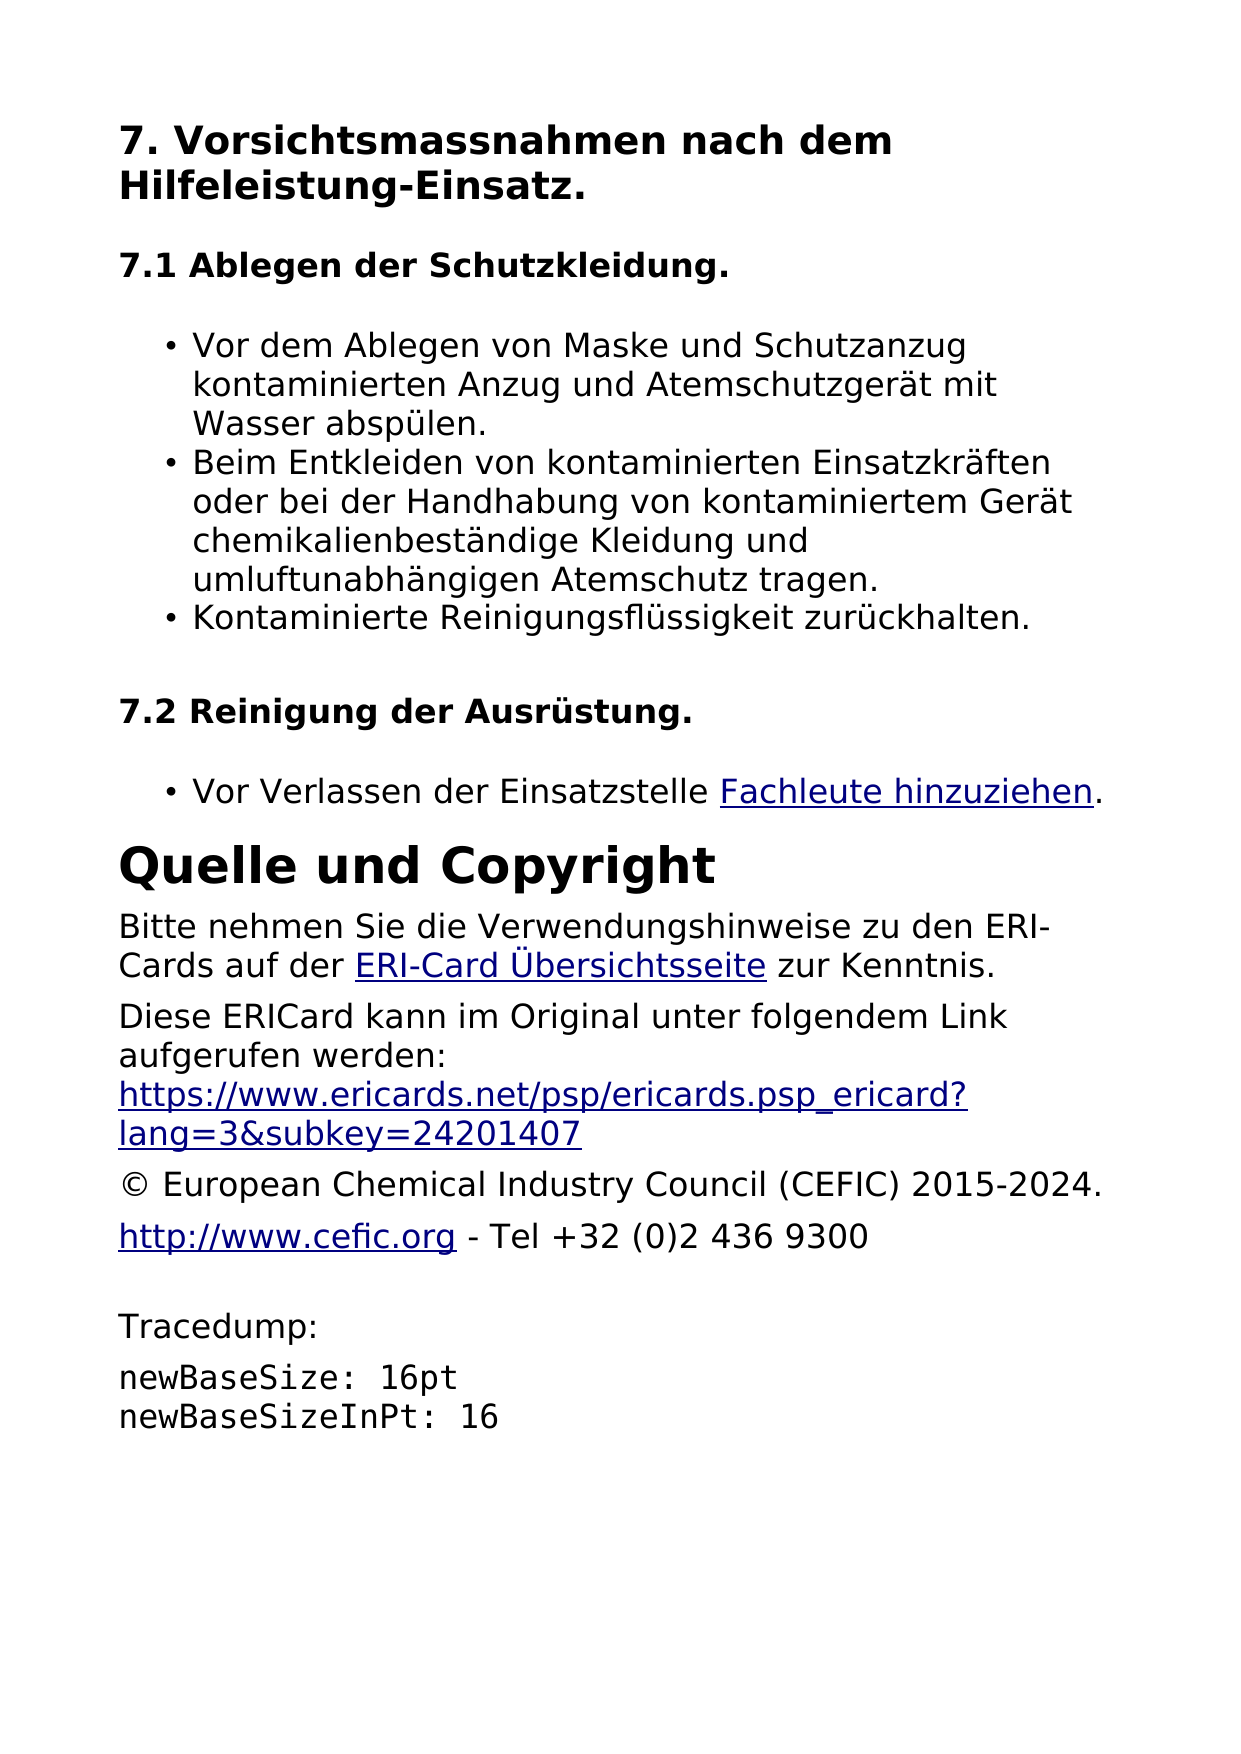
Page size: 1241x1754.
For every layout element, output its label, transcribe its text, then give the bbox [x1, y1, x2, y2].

list Kontaminierte Reinigungsflüssigkeit zurückhalten. [177, 599, 1122, 638]
text © European Chemical Industry Council (CEFIC) 2015-2024. [118, 1166, 1122, 1204]
subtitle 7. Vorsichtsmassnahmen nach dem Hilfeleistung-Einsatz. [118, 118, 1122, 208]
text Bitte nehmen Sie die Verwendungshinweise zu den ERI-Cards auf der ERI-Card Übersichtsseite zur Kenntnis. [118, 908, 1122, 985]
subtitle 7.2 Reinigung der Ausrüstung. [118, 692, 1122, 731]
text http://www.cefic.org - Tel +32 (0)2 436 9300 [118, 1217, 1122, 1256]
subtitle Quelle und Copyright [118, 837, 1122, 895]
text newBaseSize: 16pt newBaseSizeInPt: 16 [118, 1359, 1122, 1436]
text Diese ERICard kann im Original unter folgendem Link aufgerufen werden: https://www.ericards.net/psp/ericards.psp_ericard?lang=3&subkey=24201407 [118, 998, 1122, 1153]
list Beim Entkleiden von kontaminierten Einsatzkräften oder bei der Handhabung von kontaminiertem Gerät chemikalienbeständige Kleidung und umluftunabhängigen Atemschutz tragen. [177, 443, 1122, 599]
subtitle 7.1 Ablegen der Schutzkleidung. [118, 246, 1122, 285]
text Tracedump: [118, 1268, 1122, 1346]
list Vor Verlassen der Einsatzstelle Fachleute hinzuziehen. [177, 773, 1122, 812]
list Vor dem Ablegen von Maske und Schutzanzug kontaminierten Anzug und Atemschutzgerät mit Wasser abspülen. [177, 327, 1122, 443]
